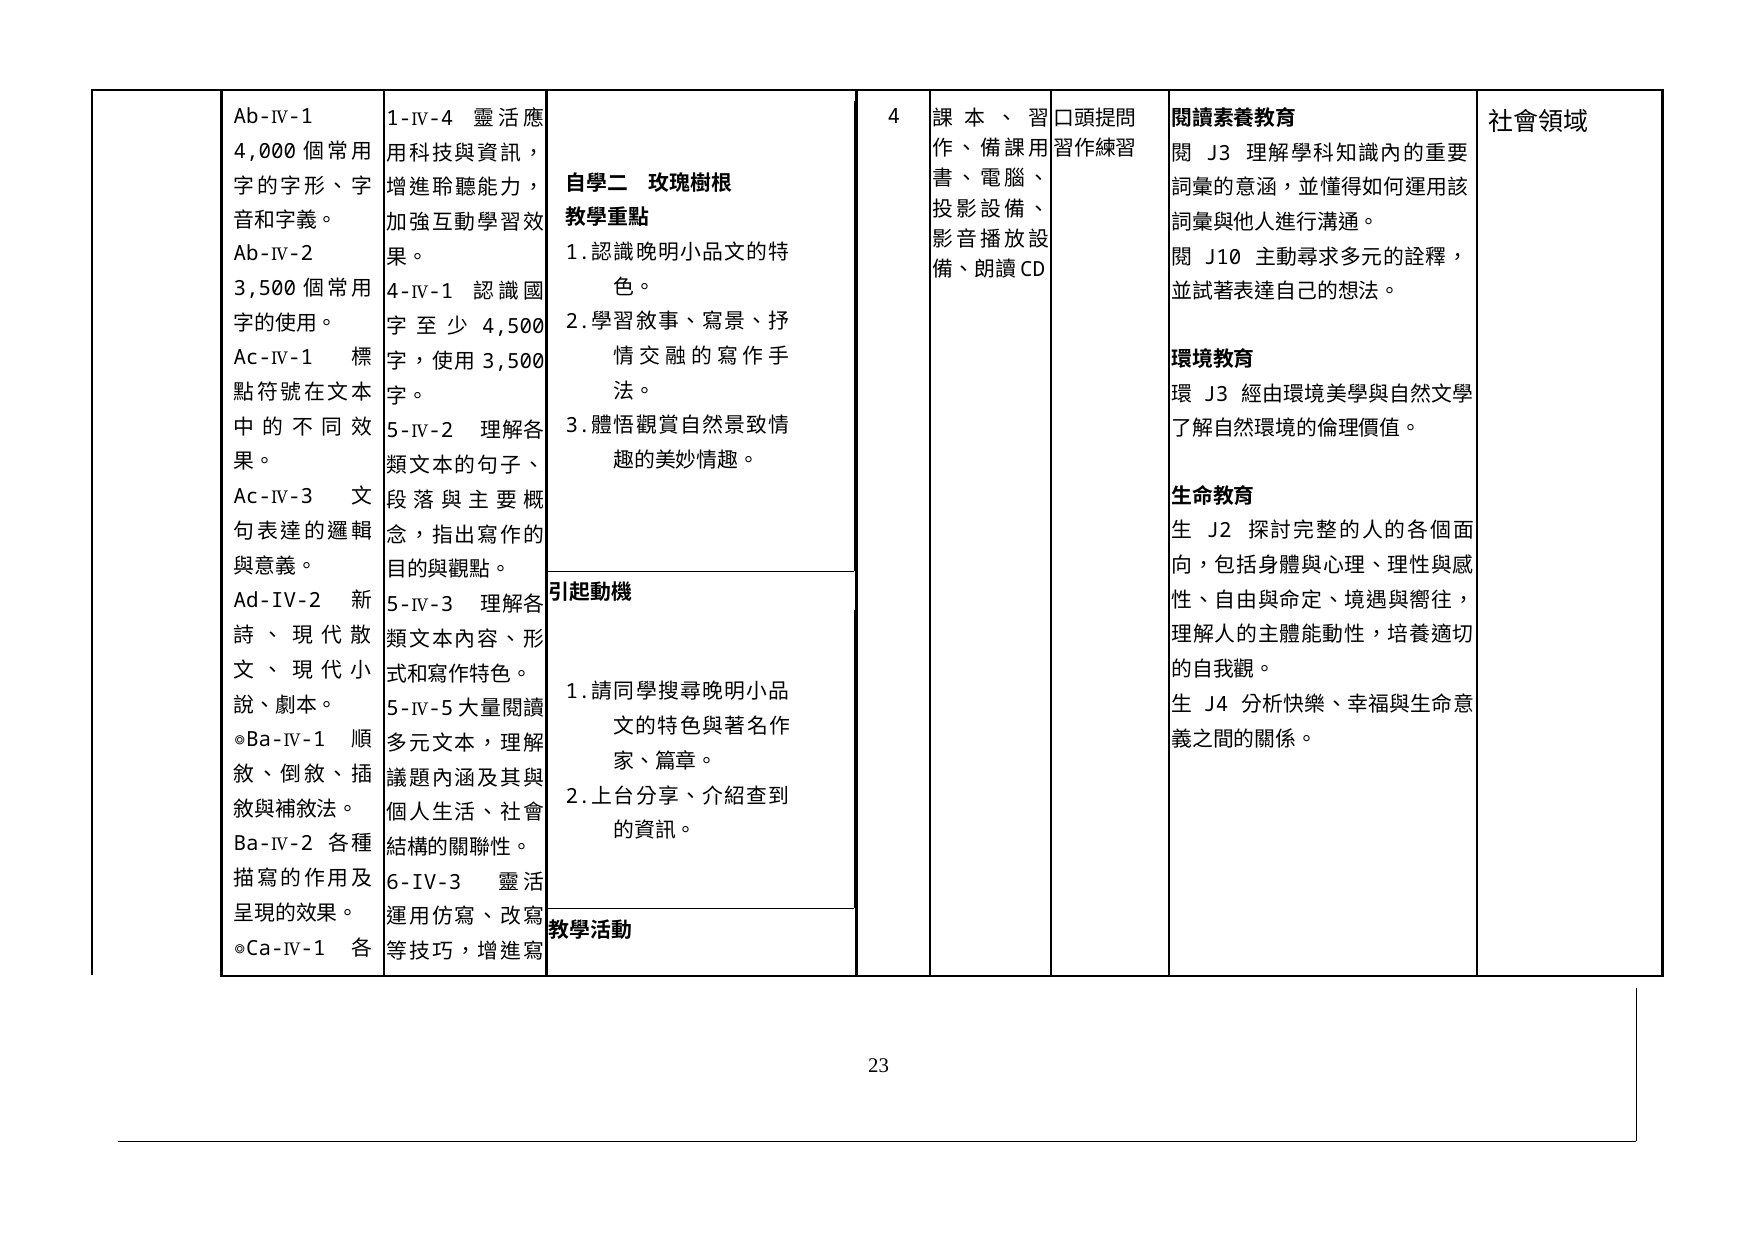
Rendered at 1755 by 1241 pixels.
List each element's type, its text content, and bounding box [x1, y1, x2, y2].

table_cell 課本、習作、備課用書、電腦、投影設備、影音播放設備、朗讀CD [931, 91, 1050, 975]
table_cell Ab-Ⅳ-1 4,000個常用字的字形、字音和字義。 Ab-Ⅳ-2 3,500個常用字的使用。 Ac-Ⅳ-1 標點符號在文本中的不同效果。 Ac-Ⅳ-3 文句表達的邏輯與意義。 Ad-IV-2 新詩、現代散文、現代小說、劇本。 ◎Ba-Ⅳ-1 順敘、倒敘、插敘與補敘法。 Ba-Ⅳ-2 各種描寫的作用及呈現的效果。 ◎Ca-Ⅳ-1 各 [223, 91, 383, 975]
table_cell [93, 91, 220, 975]
table_cell 口頭提問 習作練習 [1052, 91, 1168, 975]
table_cell 閱讀素養教育 閱 J3 理解學科知識內的重要詞彙的意涵，並懂得如何運用該詞彙與他人進行溝通。 閱 J10 主動尋求多元的詮釋，並試著表達自己的想法。 環境教育 環 J3 經由環境美學與自然文學了解自然環境的倫理價值。 生命教育 生 J2 探討完整的人的各個面向，包括身體與心理、理性與感性、自由與命定、境遇與嚮往，理解人的主體能動性，培養適切的自我觀。 生 J4 分析快樂、幸福與生命意義之間的關係。 [1170, 91, 1476, 975]
table_cell 4 [858, 91, 929, 975]
table_cell 社會領域 [1478, 91, 1661, 975]
table_cell 自學二 玫瑰樹根 教學重點 1.認識晚明小品文的特色。 2.學習敘事、寫景、抒情交融的寫作手法。 3.體悟觀賞自然景致情趣的美妙情趣。 引起動機 1.請同學搜尋晚明小品文的特色與著名作家、篇章。 2.上台分享、介紹查到的資訊。 教學活動 [548, 91, 855, 975]
table_cell 1-Ⅳ-4 靈活應用科技與資訊，增進聆聽能力，加強互動學習效果。 4-Ⅳ-1 認識國字至少4,500字，使用3,500字。 5-Ⅳ-2 理解各類文本的句子、段落與主要概念，指出寫作的目的與觀點。 5-Ⅳ-3 理解各類文本內容、形式和寫作特色。 5-Ⅳ-5大量閱讀多元文本，理解議題內涵及其與個人生活、社會結構的關聯性。 6-IV-3 靈活運用仿寫、改寫等技巧，增進寫 [385, 91, 545, 975]
